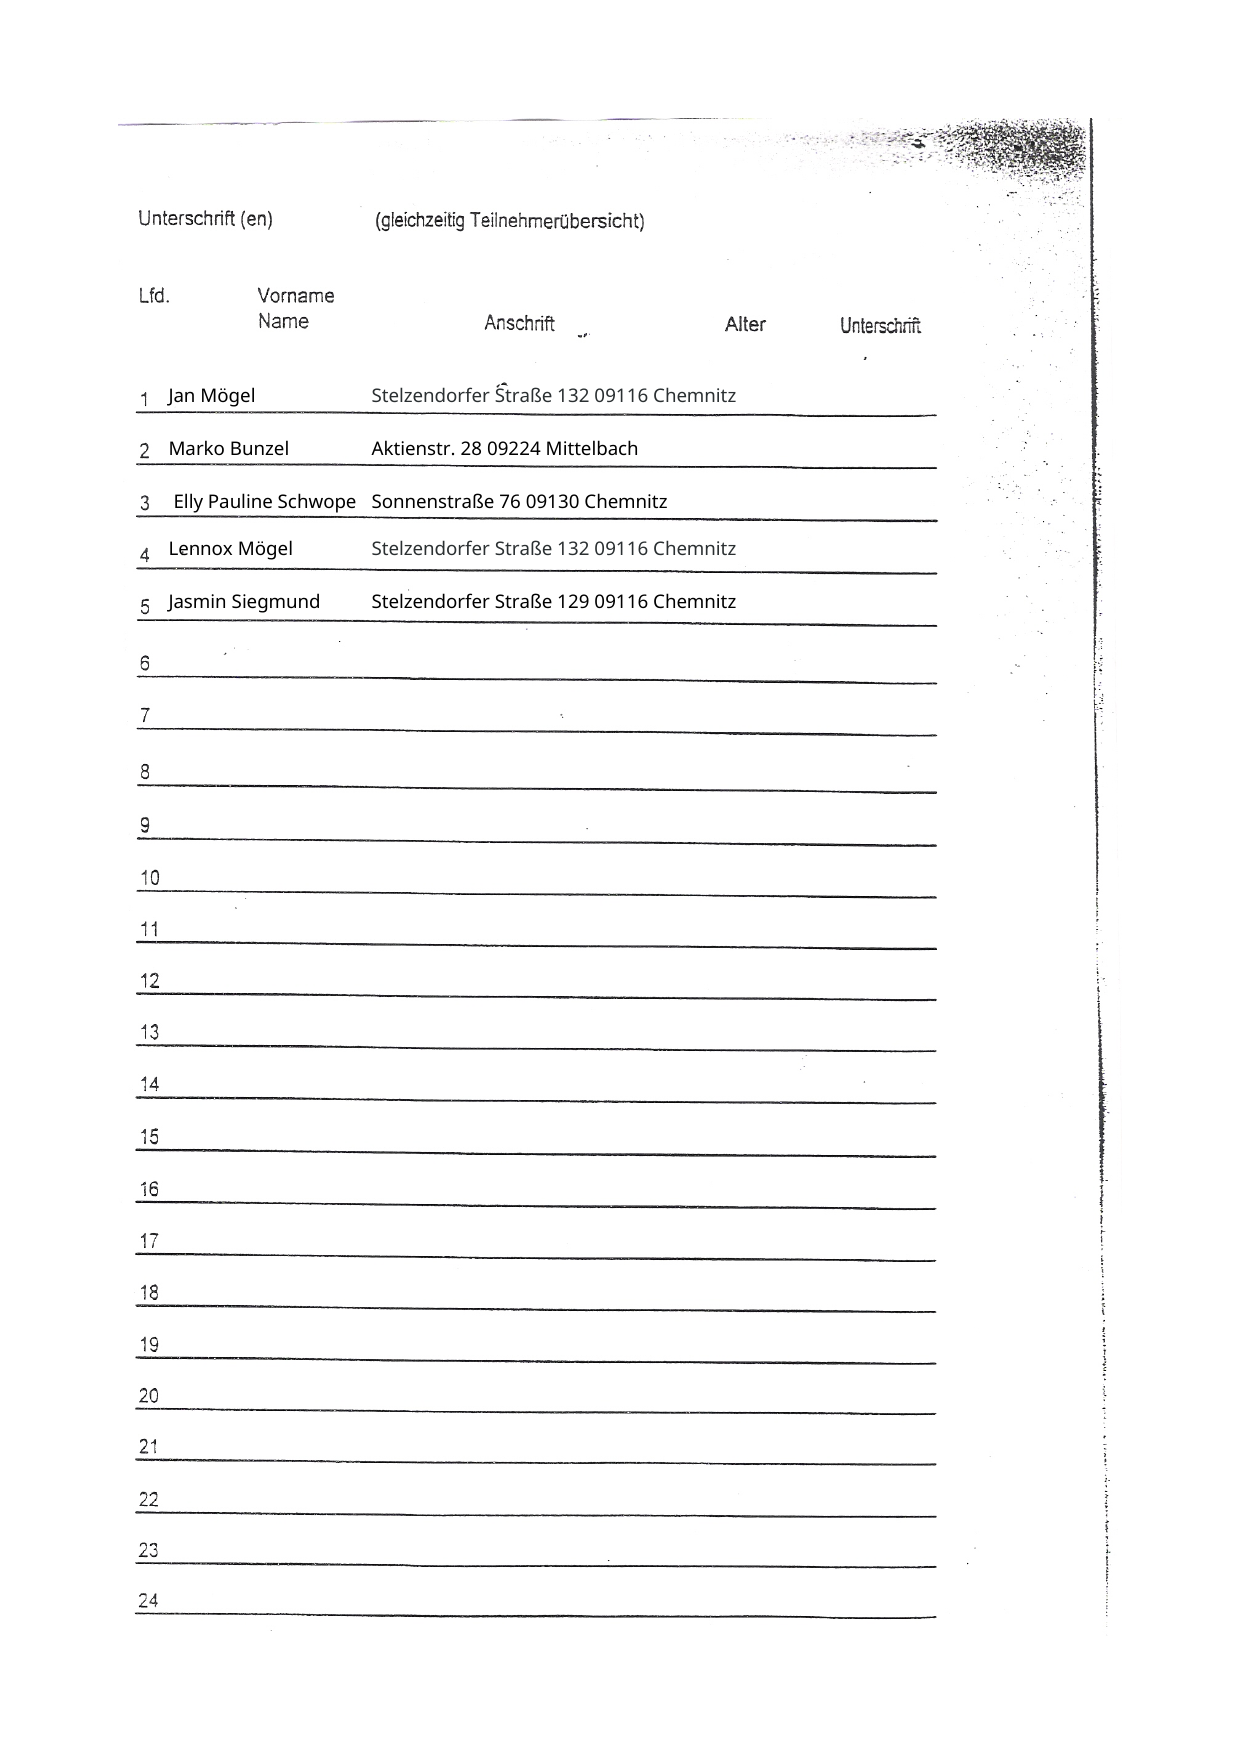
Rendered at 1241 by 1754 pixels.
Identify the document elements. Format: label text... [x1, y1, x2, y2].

table_cell [809, 520, 859, 567]
table_header Stelzendorfer Straße 132 09116 Chemnitz [366, 118, 809, 413]
table_cell [859, 939, 1122, 992]
table_cell [163, 1045, 366, 1098]
table_cell [366, 726, 809, 779]
table_cell [117, 520, 162, 567]
table_cell [809, 620, 859, 673]
table_cell [366, 673, 809, 726]
table_cell [366, 779, 809, 832]
table_cell [117, 620, 162, 673]
table_cell [859, 1045, 1122, 1098]
table_cell [809, 673, 859, 726]
table_cell [809, 467, 859, 520]
table_cell [859, 467, 1122, 520]
table_cell [117, 992, 162, 1045]
table_cell [809, 992, 859, 1045]
table_cell [809, 886, 859, 939]
table_cell Stelzendorfer Straße 132 09116 Chemnitz [366, 520, 809, 567]
table_cell [163, 992, 366, 1045]
table_cell [117, 833, 162, 886]
table_cell [859, 520, 1122, 567]
table_cell [117, 726, 162, 779]
table_cell [163, 886, 366, 939]
table_cell [809, 939, 859, 992]
table_cell [859, 620, 1122, 673]
table_cell Lennox Mögel [163, 520, 366, 567]
table_cell Elly Pauline Schwope [163, 467, 366, 520]
table_header [809, 118, 859, 413]
table_cell [117, 939, 162, 992]
table_cell Aktienstr. 28 09224 Mittelbach [366, 414, 809, 467]
table_cell [163, 939, 366, 992]
table_cell [809, 833, 859, 886]
table_cell [859, 886, 1122, 939]
table_cell [117, 567, 162, 620]
table_cell Jasmin Siegmund [163, 567, 366, 620]
table_cell [117, 414, 162, 467]
table_cell [366, 620, 809, 673]
table_header [859, 118, 1122, 413]
table_cell [366, 833, 809, 886]
table_cell [163, 779, 366, 832]
picture [118, 118, 1122, 1636]
table_cell [859, 779, 1122, 832]
table_cell [859, 833, 1122, 886]
table_cell [809, 779, 859, 832]
table_cell [117, 673, 162, 726]
table_cell [163, 673, 366, 726]
table_cell [366, 1045, 809, 1098]
table_cell [859, 992, 1122, 1045]
table_header Jan Mögel [163, 118, 366, 413]
table_cell [117, 886, 162, 939]
table_cell [809, 1045, 859, 1098]
table_cell [809, 567, 859, 620]
table_cell [163, 833, 366, 886]
table_cell Stelzendorfer Straße 129 09116 Chemnitz [366, 567, 809, 620]
table_cell [366, 886, 809, 939]
table_cell [117, 779, 162, 832]
table_cell [859, 414, 1122, 467]
table_cell [859, 726, 1122, 779]
table_cell [163, 726, 366, 779]
table_cell [809, 414, 859, 467]
table_cell [859, 567, 1122, 620]
table_header [117, 118, 162, 413]
table_cell [117, 467, 162, 520]
table_cell [859, 673, 1122, 726]
table_cell [366, 939, 809, 992]
table_cell [117, 1045, 162, 1098]
table_cell Marko Bunzel [163, 414, 366, 467]
table_cell [163, 620, 366, 673]
table_cell [366, 992, 809, 1045]
table_cell Sonnenstraße 76 09130 Chemnitz [366, 467, 809, 520]
table_cell [809, 726, 859, 779]
